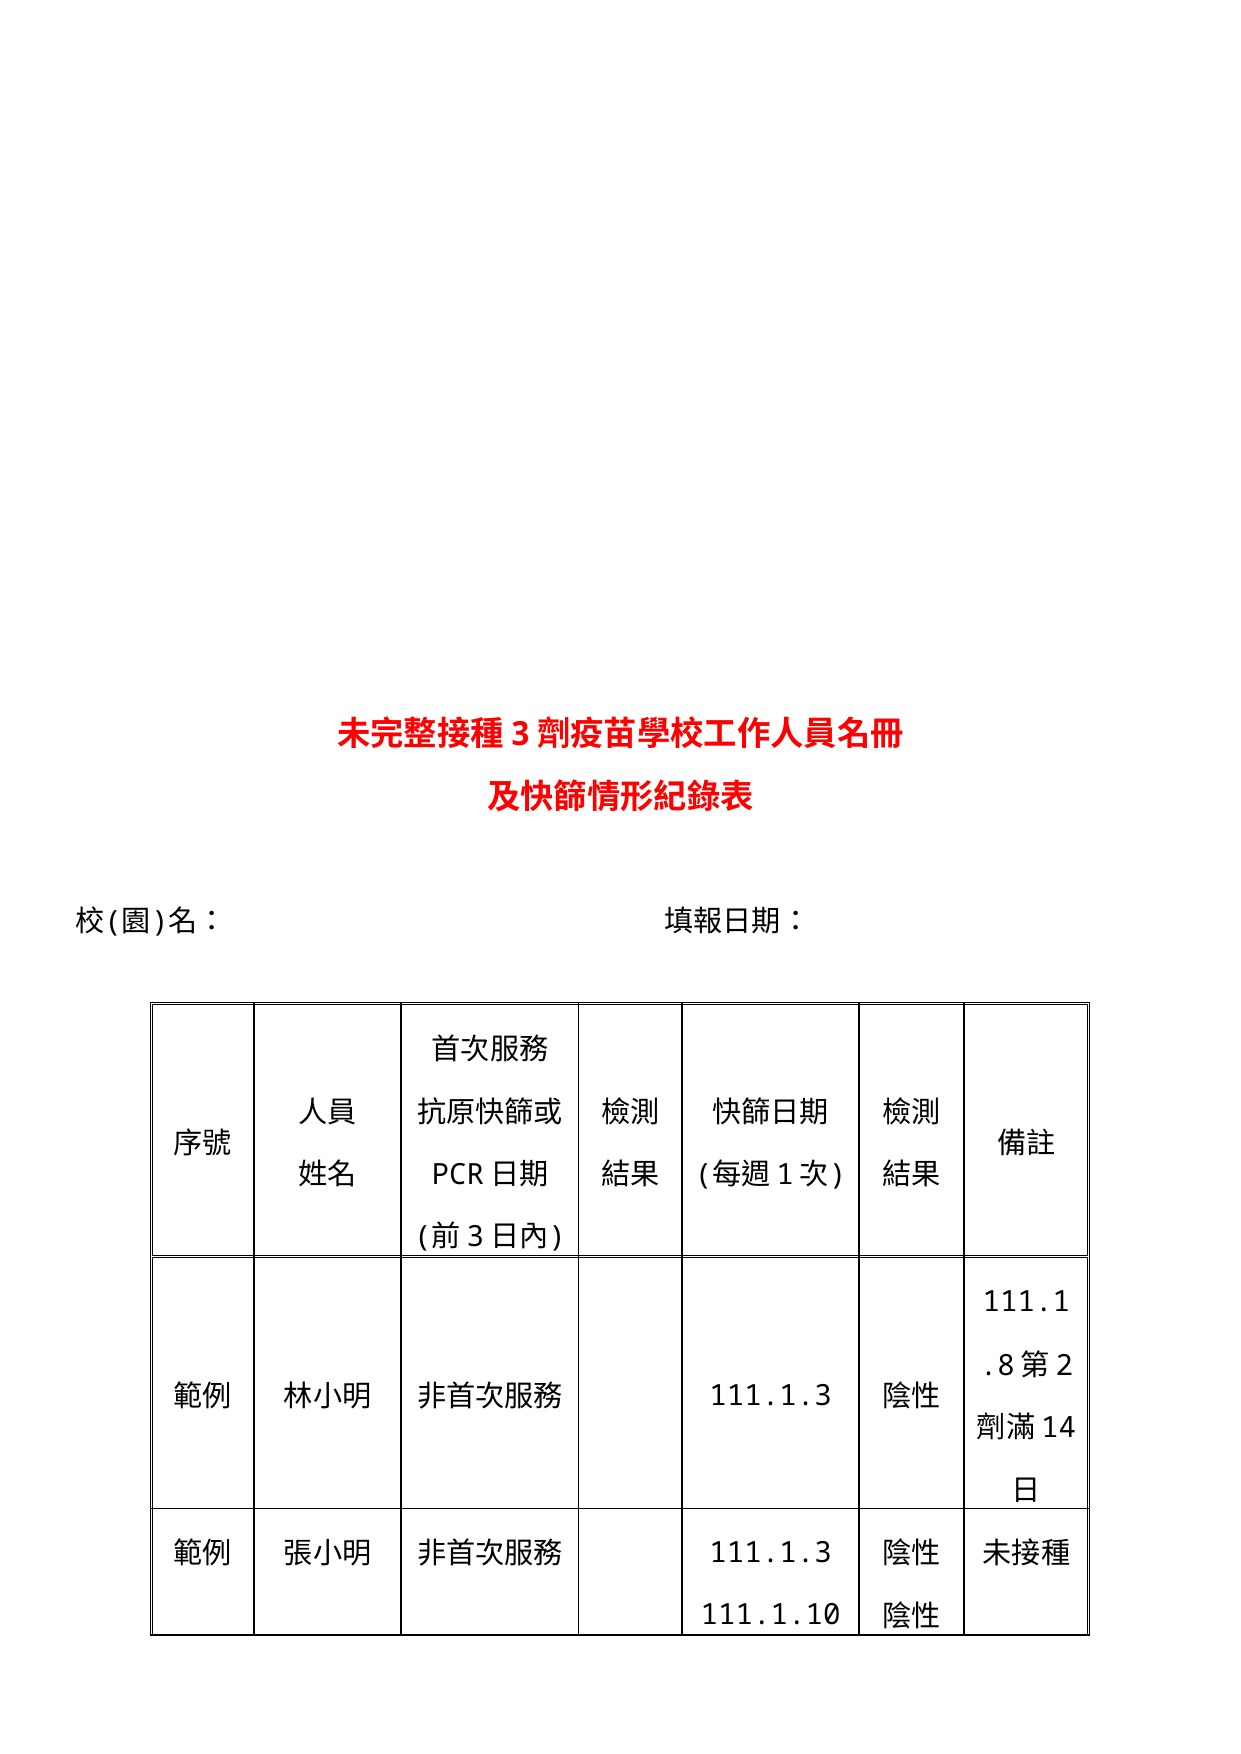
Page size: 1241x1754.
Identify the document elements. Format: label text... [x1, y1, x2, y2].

table_header 檢測 結果 [579, 1005, 681, 1255]
table_cell 林小明 [255, 1258, 400, 1508]
table_cell 非首次服務 [402, 1258, 578, 1508]
text 校(園)名： 填報日期： [75, 877, 1165, 939]
table_cell 陰性 [860, 1258, 963, 1508]
table_cell 張小明 [255, 1509, 400, 1634]
table_cell 未接種 [965, 1509, 1087, 1634]
table_header 快篩日期 (每週1次) [683, 1005, 858, 1255]
table_cell 111.1.3 111.1.10 [683, 1509, 858, 1634]
text 及快篩情形紀錄表 [75, 752, 1165, 814]
text 未完整接種3劑疫苗學校工作人員名冊 [75, 689, 1165, 752]
table_header 檢測 結果 [860, 1005, 963, 1255]
table_header 人員 姓名 [255, 1005, 400, 1255]
table_cell 陰性 陰性 [860, 1509, 963, 1634]
table_header 序號 [153, 1005, 253, 1255]
table_cell 範例 [153, 1258, 253, 1508]
table_cell 111.1.8第2劑滿14日 [965, 1258, 1087, 1508]
table_cell 非首次服務 [402, 1509, 578, 1634]
table_cell 範例 [153, 1509, 253, 1634]
table_cell [579, 1258, 681, 1508]
table_header 首次服務 抗原快篩或PCR日期 (前3日內) [402, 1005, 578, 1255]
table_header 備註 [965, 1005, 1087, 1255]
table_cell 111.1.3 [683, 1258, 858, 1508]
table_cell [579, 1509, 681, 1634]
